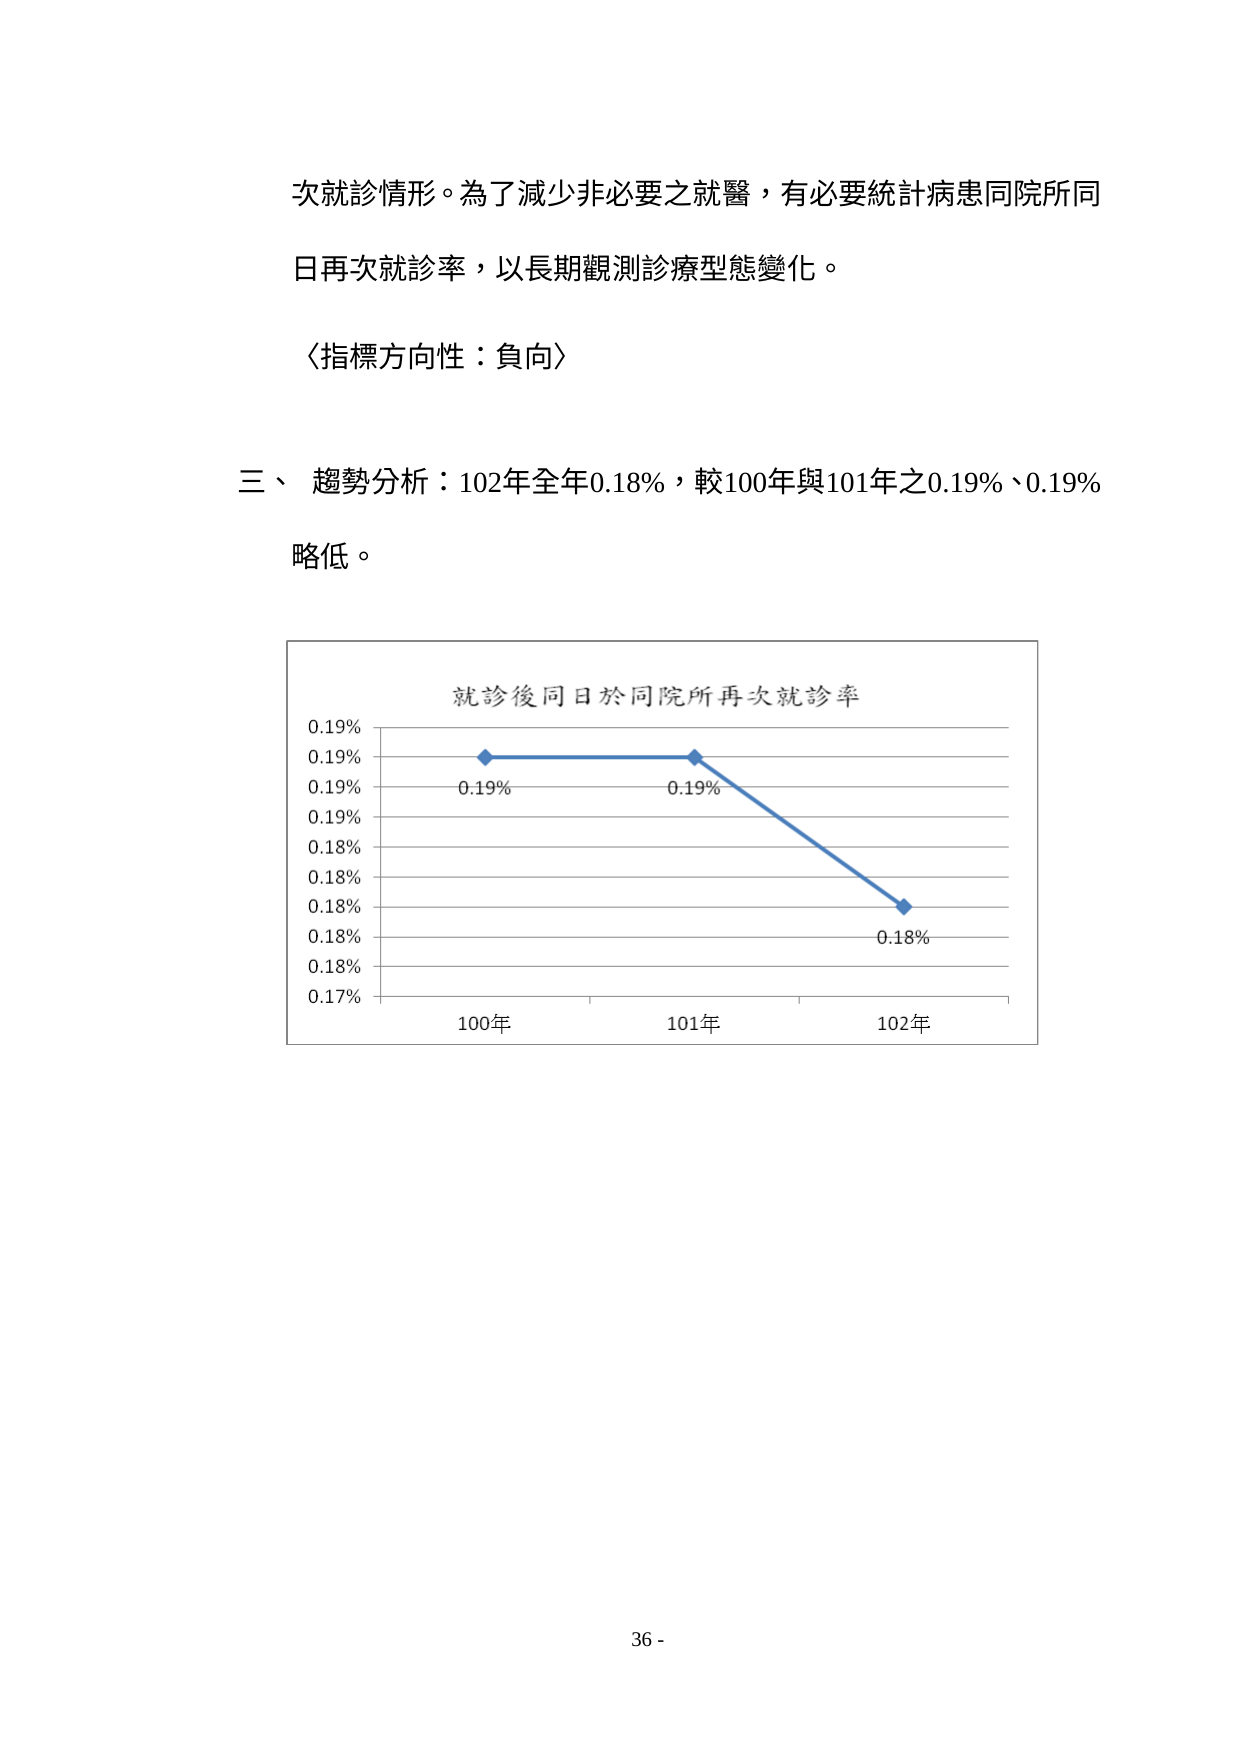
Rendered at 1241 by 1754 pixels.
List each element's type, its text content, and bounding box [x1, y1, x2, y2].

text 次就診情形。為了減少非必要之就醫，有必要統計病患同院所同日再次就診率，以長期觀測診療型態變化。 [291, 154, 1101, 304]
picture [285, 640, 1039, 1045]
text 〈指標方向性：負向〉 [217, 317, 1107, 392]
list 趨勢分析：102年全年0.18%，較100年與101年之0.19%、0.19%略低。 [237, 442, 1101, 592]
